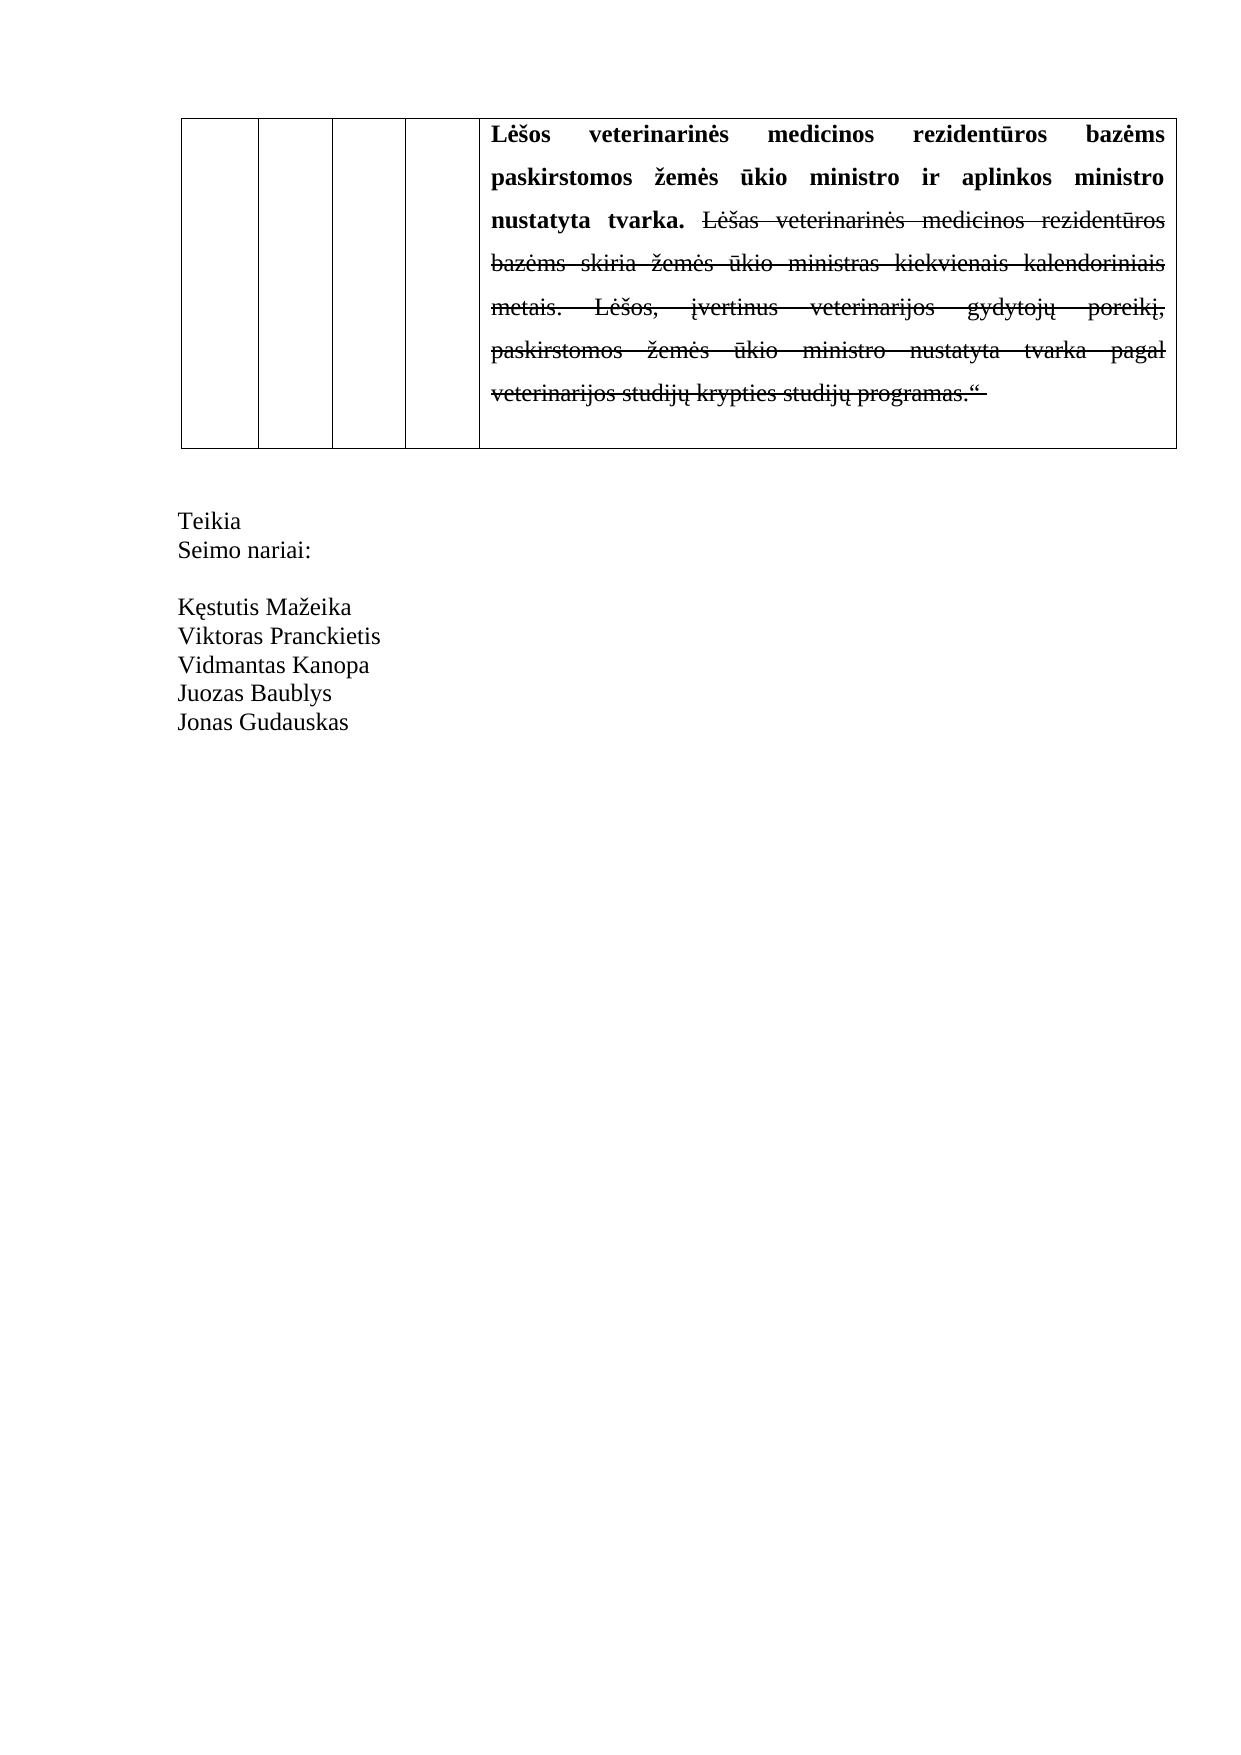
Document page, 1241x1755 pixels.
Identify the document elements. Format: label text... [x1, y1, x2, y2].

text Teikia [177, 506, 1181, 535]
text Juozas Baublys [177, 678, 1181, 707]
table_cell [182, 119, 258, 447]
text Seimo nariai: [177, 535, 1181, 563]
text Kęstutis Mažeika [177, 592, 1181, 621]
table_cell [333, 119, 405, 447]
text Viktoras Pranckietis [177, 621, 1181, 650]
table_cell Lėšos veterinarinės medicinos rezidentūros bazėms paskirstomos žemės ūkio ministro ir aplinkos ministro nustatyta tvarka. Lėšas veterinarinės medicinos rezidentūros bazėms skiria žemės ūkio ministras kiekvienais kalendoriniais metais. Lėšos, įvertinus veterinarijos gydytojų poreikį, paskirstomos žemės ūkio ministro nustatyta tvarka pagal veterinarijos studijų krypties studijų programas.“ [480, 119, 1176, 447]
text Jonas Gudauskas [177, 707, 1181, 736]
table_cell [406, 119, 479, 447]
text Vidmantas Kanopa [177, 650, 1181, 678]
table_cell [259, 119, 332, 447]
